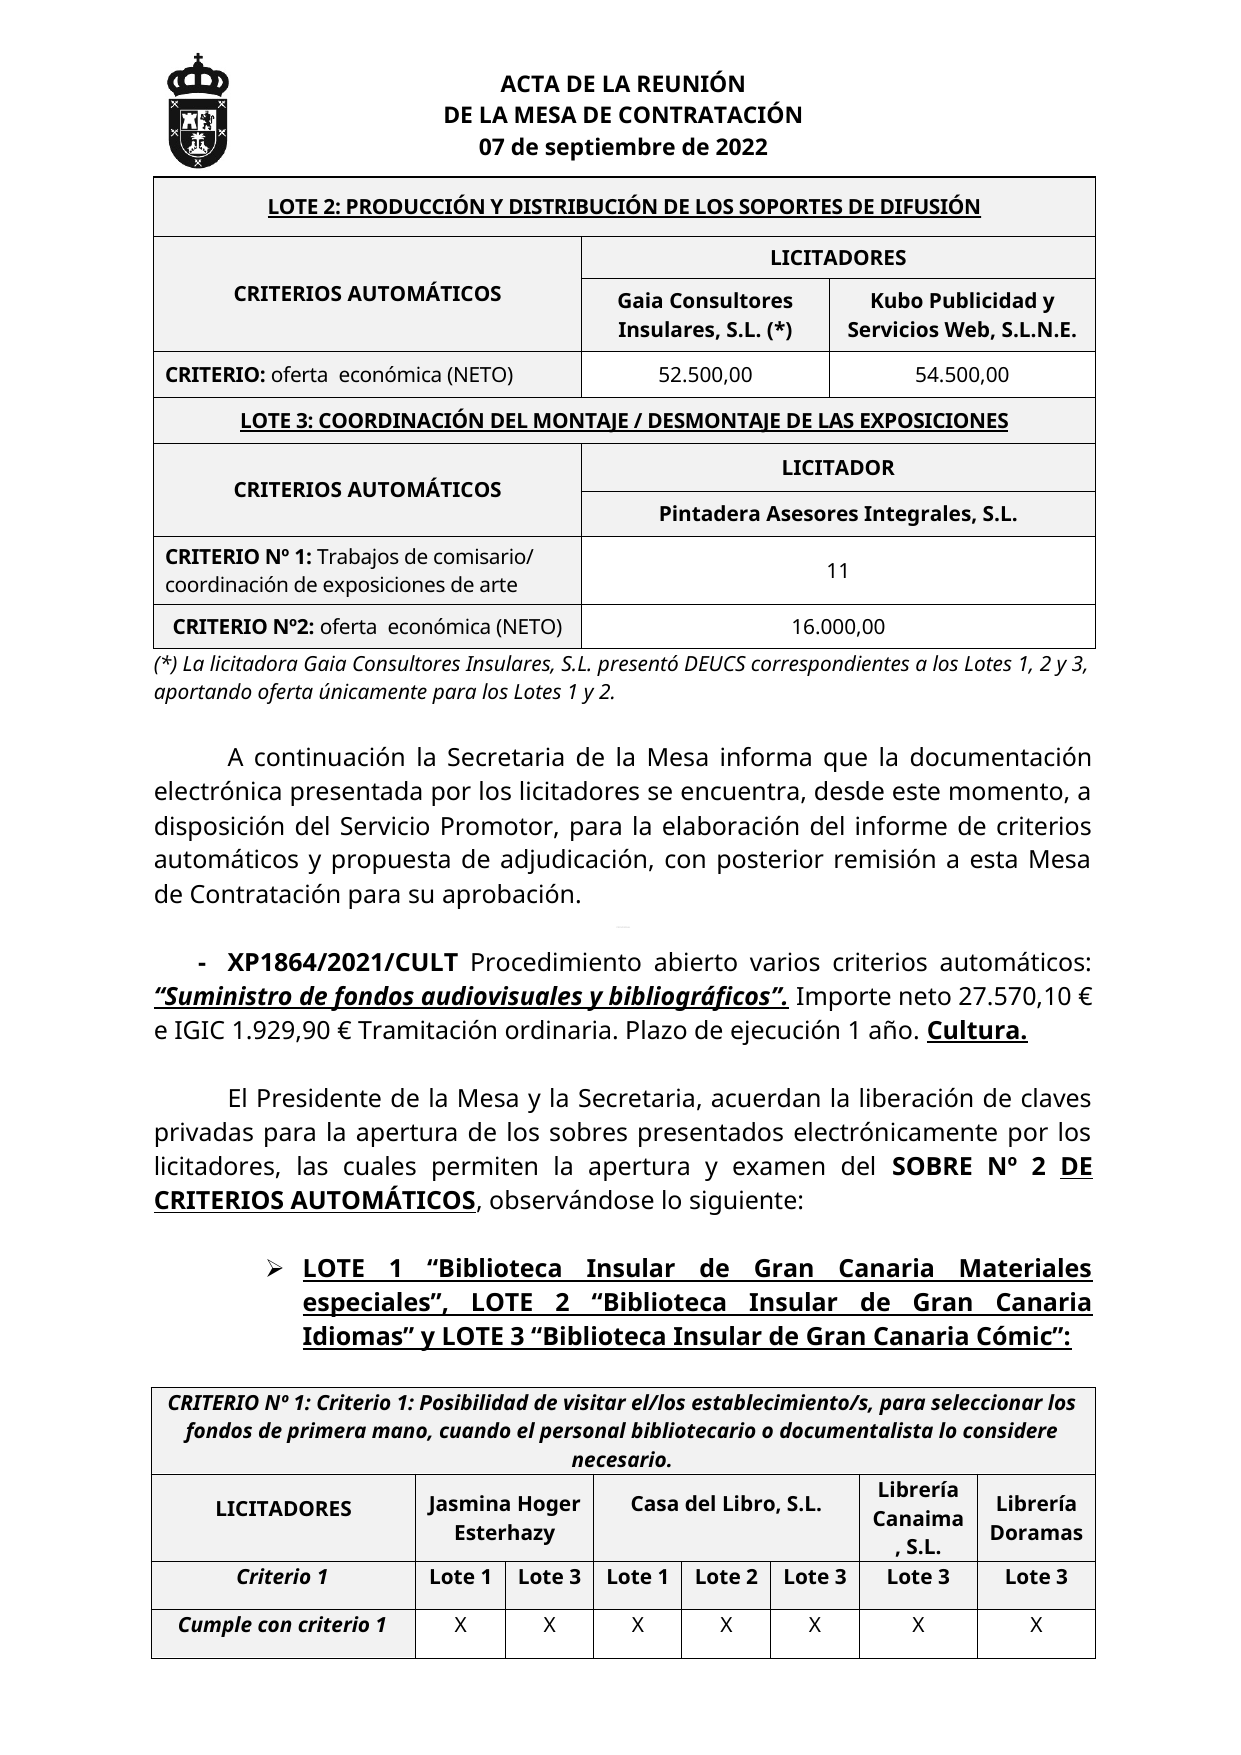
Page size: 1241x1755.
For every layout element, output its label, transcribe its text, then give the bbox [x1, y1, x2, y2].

table_cell Lote 1 [416, 1562, 505, 1609]
table_cell Pintadera Asesores Integrales, S.L. [582, 492, 1095, 536]
table_cell X [416, 1610, 505, 1657]
table_cell 11 [582, 537, 1095, 604]
table_cell Lote 3 [860, 1562, 977, 1609]
table_cell 52.500,00 [582, 352, 829, 397]
list LOTE 1 “Biblioteca Insular de Gran Canaria Materiales especiales”, LOTE 2 “Biblioteca Insular de Gran Canaria Idiomas” y LOTE 3 “Biblioteca Insular de Gran Canaria Cómic”: [265, 1251, 1093, 1353]
table_cell X [682, 1610, 770, 1657]
table_cell LICITADORES [152, 1475, 415, 1561]
table_header CRITERIO Nº 1: Criterio 1: Posibilidad de visitar el/los establecimiento/s, para seleccionar los fondos de primera mano, cuando el personal bibliotecario o documentalista lo considere necesario. [152, 1388, 1095, 1473]
picture [164, 50, 231, 171]
table_cell CRITERIO: oferta económica (NETO) [154, 352, 581, 397]
table_cell Lote 2 [682, 1562, 770, 1609]
table_cell Casa del Libro, S.L. [594, 1475, 859, 1561]
table_cell CRITERIO Nº2: oferta económica (NETO) [154, 605, 581, 648]
table_cell Gaia Consultores Insulares, S.L. (*) [582, 279, 829, 351]
table_cell Criterio 1 [152, 1562, 415, 1609]
table_cell X [506, 1610, 593, 1657]
table_cell Librería Doramas [978, 1475, 1095, 1561]
table_cell LICITADOR [582, 444, 1095, 491]
table_cell X [978, 1610, 1095, 1657]
table_cell Lote 1 [594, 1562, 681, 1609]
table_cell Cumple con criterio 1 [152, 1610, 415, 1657]
text - XP1864/2021/CULT Procedimiento abierto varios criterios automáticos: “Suministro de fondos audiovisuales y bibliográficos”. Importe neto 27.570,10 € e IGIC 1.929,90 € Tramitación ordinaria. Plazo de ejecución 1 año. Cultura. [153, 944, 1093, 1047]
table_cell Lote 3 [506, 1562, 593, 1609]
text A continuación la Secretaria de la Mesa informa que la documentación electrónica presentada por los licitadores se encuentra, desde este momento, a disposición del Servicio Promotor, para la elaboración del informe de criterios automáticos y propuesta de adjudicación, con posterior remisión a esta Mesa de Contratación para su aprobación. [153, 740, 1093, 910]
table_cell X [594, 1610, 681, 1657]
table_cell Lote 3 [771, 1562, 859, 1609]
table_cell X [771, 1610, 859, 1657]
table_cell Jasmina Hoger Esterhazy [416, 1475, 593, 1561]
table_cell 16.000,00 [582, 605, 1095, 648]
table_cell LOTE 2: PRODUCCIÓN Y DISTRIBUCIÓN DE LOS SOPORTES DE DIFUSIÓN [154, 178, 1095, 236]
table_cell CRITERIO Nº 1: Trabajos de comisario/ coordinación de exposiciones de arte [154, 537, 581, 604]
table_cell Lote 3 [978, 1562, 1095, 1609]
table_cell 54.500,00 [830, 352, 1095, 397]
table_cell X [860, 1610, 977, 1657]
text El Presidente de la Mesa y la Secretaria, acuerdan la liberación de claves privadas para la apertura de los sobres presentados electrónicamente por los licitadores, las cuales permiten la apertura y examen del Sobre Nº 2 de criterios AUTOMÁTICOS, observándose lo siguiente: [153, 1081, 1093, 1217]
table_cell LOTE 3: COORDINACIÓN DEL MONTAJE / DESMONTAJE DE LAS EXPOSICIONES [154, 398, 1095, 443]
table_cell Librería Canaima, S.L. [860, 1475, 977, 1561]
text (*) La licitadora Gaia Consultores Insulares, S.L. presentó DEUCS correspondientes a los Lotes 1, 2 y 3, aportando oferta únicamente para los Lotes 1 y 2. [153, 649, 1093, 706]
table_cell LICITADORES [582, 237, 1095, 278]
table_cell Kubo Publicidad y Servicios Web, S.L.N.E. [830, 279, 1095, 351]
table_cell CRITERIOS AUTOMÁTICOS [154, 237, 581, 351]
table_cell CRITERIOS AUTOMÁTICOS [154, 444, 581, 536]
